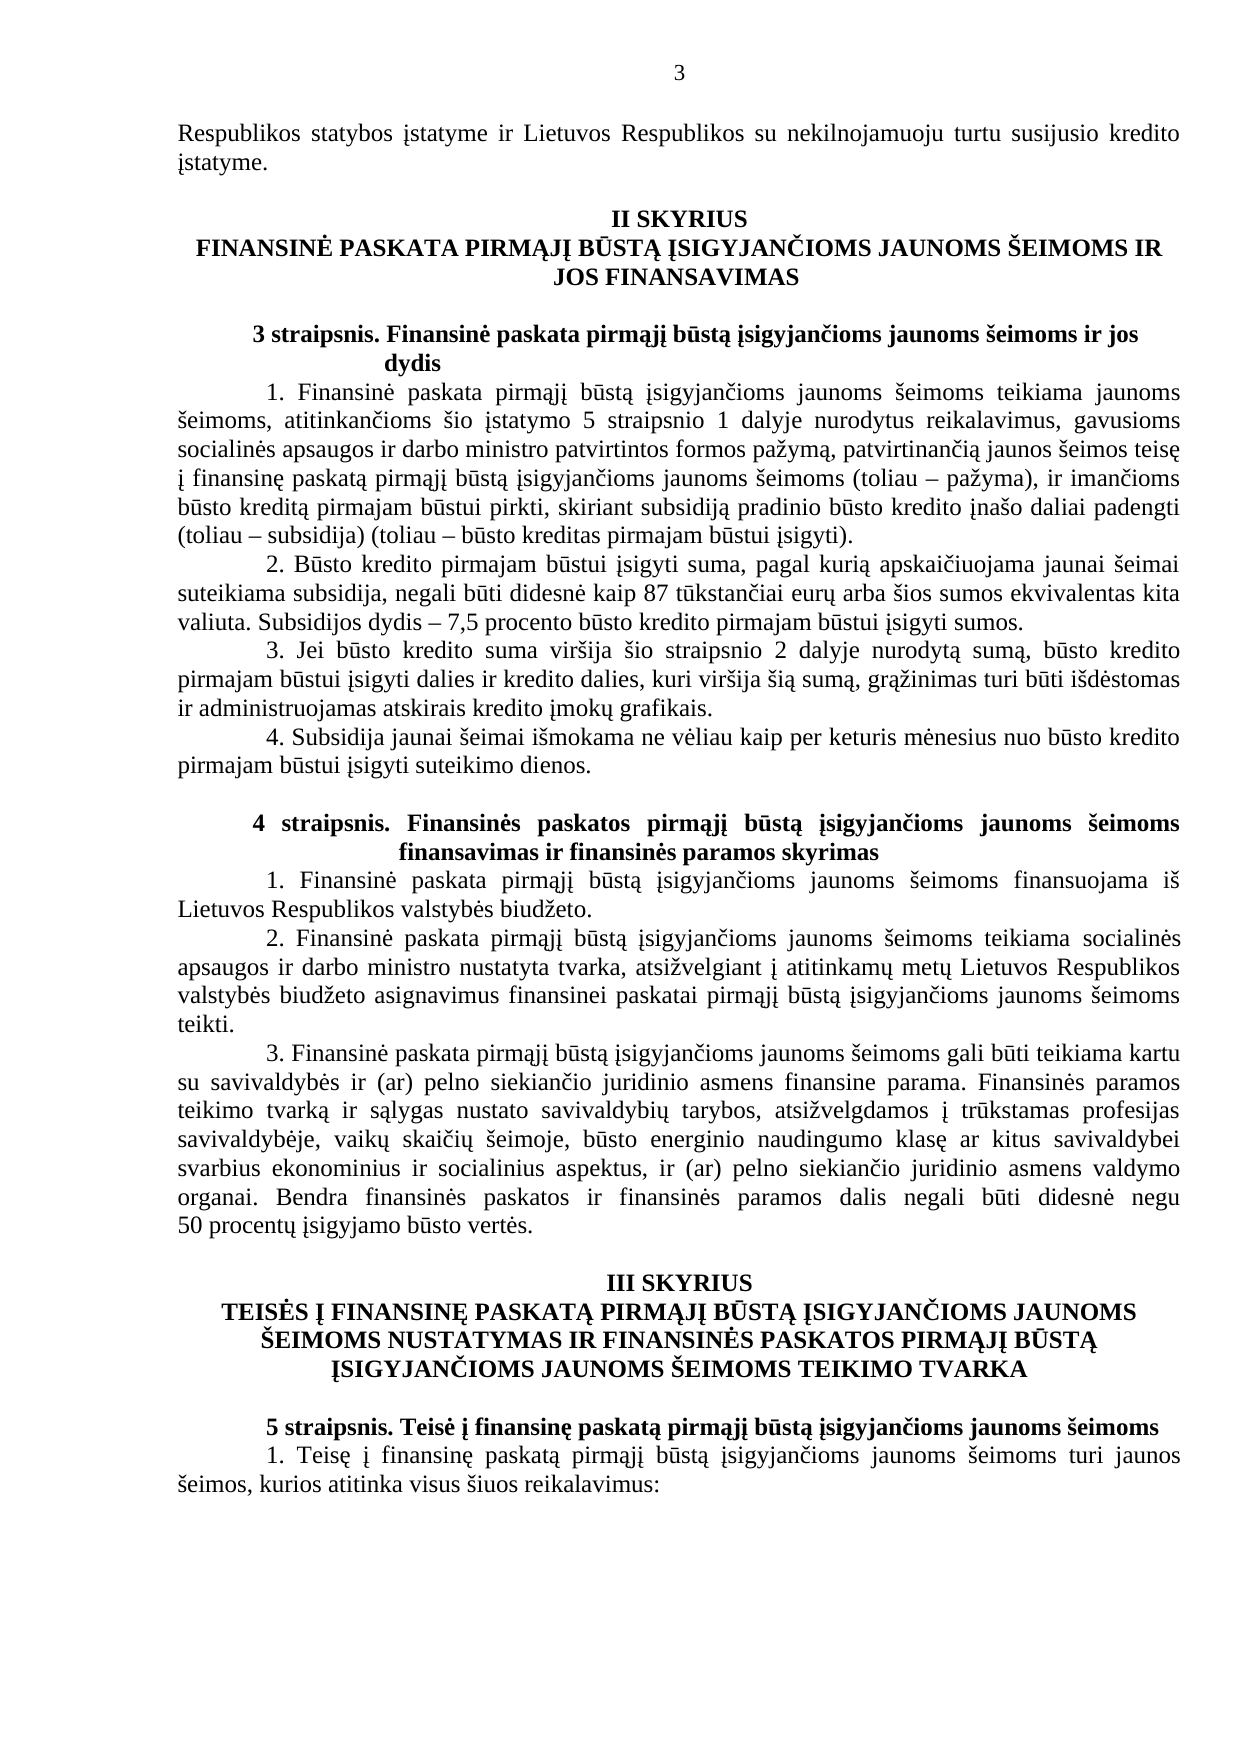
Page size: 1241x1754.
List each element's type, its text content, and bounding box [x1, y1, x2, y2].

text 2. Finansinė paskata pirmąjį būstą įsigyjančioms jaunoms šeimoms teikiama socialinės apsaugos ir darbo ministro nustatyta tvarka, atsižvelgiant į atitinkamų metų Lietuvos Respublikos valstybės biudžeto asignavimus finansinei paskatai pirmąjį būstą įsigyjančioms jaunoms šeimoms teikti. [177, 923, 1181, 1038]
text 4. Subsidija jaunai šeimai išmokama ne vėliau kaip per keturis mėnesius nuo būsto kredito pirmajam būstui įsigyti suteikimo dienos. [177, 722, 1181, 779]
text 1. Finansinė paskata pirmąjį būstą įsigyjančioms jaunoms šeimoms teikiama jaunoms šeimoms, atitinkančioms šio įstatymo 5 straipsnio 1 dalyje nurodytus reikalavimus, gavusioms socialinės apsaugos ir darbo ministro patvirtintos formos pažymą, patvirtinančią jaunos šeimos teisę į finansinę paskatą pirmąjį būstą įsigyjančioms jaunoms šeimoms (toliau – pažyma), ir imančioms būsto kreditą pirmajam būstui pirkti, skiriant subsidiją pradinio būsto kredito įnašo daliai padengti (toliau – subsidija) (toliau – būsto kreditas pirmajam būstui įsigyti). [177, 377, 1181, 549]
text 3. Jei būsto kredito suma viršija šio straipsnio 2 dalyje nurodytą sumą, būsto kredito pirmajam būstui įsigyti dalies ir kredito dalies, kuri viršija šią sumą, grąžinimas turi būti išdėstomas ir administruojamas atskirais kredito įmokų grafikais. [177, 636, 1181, 722]
text FINANSINĖ PASKATA PIRMĄJĮ BŪSTĄ ĮSIGYJANČIOMS JAUNOMS ŠEIMOMS IR JOS FINANSAVIMAS [177, 233, 1181, 291]
text TEISĖS Į FINANSINĘ PASKATĄ PIRMĄJĮ BŪSTĄ ĮSIGYJANČIOMS JAUNOMS ŠEIMOMS NUSTATYMAS IR FINANSINĖS PASKATOS PIRMĄJĮ BŪSTĄ ĮSIGYJANČIOMS JAUNOMS ŠEIMOMS TEIKIMO TVARKA [177, 1297, 1181, 1383]
text 4 straipsnis. Finansinės paskatos pirmąjį būstą įsigyjančioms jaunoms šeimoms finansavimas ir finansinės paramos skyrimas [252, 808, 1181, 866]
text III SKYRIUS [177, 1268, 1181, 1297]
text 1. Finansinė paskata pirmąjį būstą įsigyjančioms jaunoms šeimoms finansuojama iš Lietuvos Respublikos valstybės biudžeto. [177, 866, 1181, 923]
text 2. Būsto kredito pirmajam būstui įsigyti suma, pagal kurią apskaičiuojama jaunai šeimai suteikiama subsidija, negali būti didesnė kaip 87 tūkstančiai eurų arba šios sumos ekvivalentas kita valiuta. Subsidijos dydis – 7,5 procento būsto kredito pirmajam būstui įsigyti sumos. [177, 549, 1181, 636]
text 3 straipsnis. Finansinė paskata pirmąjį būstą įsigyjančioms jaunoms šeimoms ir jos dydis [252, 319, 1181, 377]
text II SKYRIUS [177, 204, 1181, 233]
text 5 straipsnis. Teisė į finansinę paskatą pirmąjį būstą įsigyjančioms jaunoms šeimoms [177, 1412, 1181, 1441]
text 3. Finansinė paskata pirmąjį būstą įsigyjančioms jaunoms šeimoms gali būti teikiama kartu su savivaldybės ir (ar) pelno siekiančio juridinio asmens finansine parama. Finansinės paramos teikimo tvarką ir sąlygas nustato savivaldybių tarybos, atsižvelgdamos į trūkstamas profesijas savivaldybėje, vaikų skaičių šeimoje, būsto energinio naudingumo klasę ar kitus savivaldybei svarbius ekonominius ir socialinius aspektus, ir (ar) pelno siekiančio juridinio asmens valdymo organai. Bendra finansinės paskatos ir finansinės paramos dalis negali būti didesnė negu 50 procentų įsigyjamo būsto vertės. [177, 1038, 1181, 1239]
text 1. Teisę į finansinę paskatą pirmąjį būstą įsigyjančioms jaunoms šeimoms turi jaunos šeimos, kurios atitinka visus šiuos reikalavimus: [177, 1441, 1181, 1498]
text Respublikos statybos įstatyme ir Lietuvos Respublikos su nekilnojamuoju turtu susijusio kredito įstatyme. [177, 118, 1181, 176]
